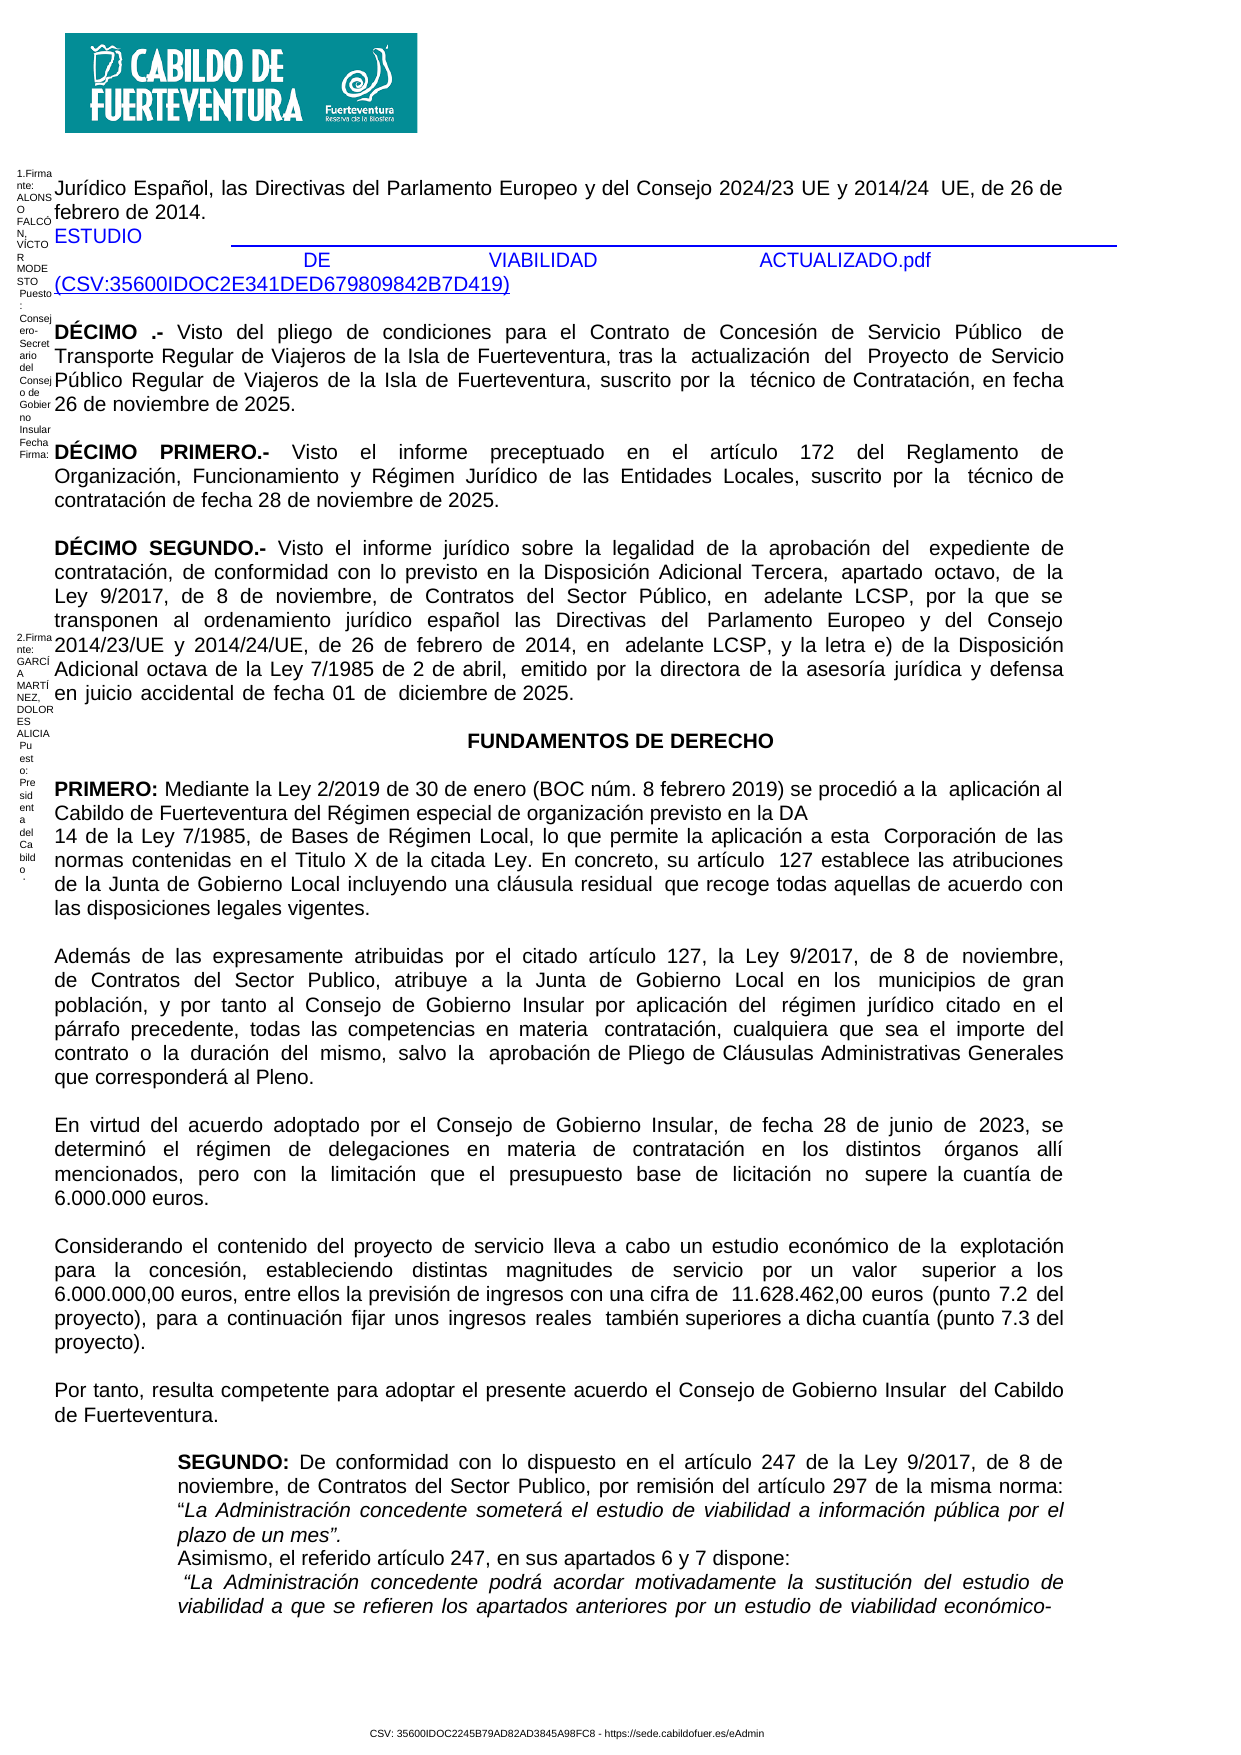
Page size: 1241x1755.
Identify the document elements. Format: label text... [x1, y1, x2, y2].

text 1.Firmante: ALONSO FALCÓN, VÍCTOR MODESTO [17, 167, 54, 287]
text [14, 167, 54, 463]
text DÉCIMO .- Visto del pliego de condiciones para el Contrato de Concesión de Servicio Público de Transporte Regular de Viajeros de la Isla de Fuerteventura, tras la actualización del Proyecto de Servicio Público Regular de Viajeros de la Isla de Fuerteventura, suscrito por la técnico de Contratación, en fecha 26 de noviembre de 2025. [54, 319, 1064, 416]
text Jurídico Español, las Directivas del Parlamento Europeo y del Consejo 2024/23 UE y 2014/24 UE, de 26 de febrero de 2014. [54, 176, 1073, 224]
subtitle FUNDAMENTOS DE DERECHO [466, 728, 774, 752]
text 2.Firmante: GARCÍA MARTÍNEZ, DOLORES ALICIA [17, 631, 54, 739]
text 14 de la Ley 7/1985, de Bases de Régimen Local, lo que permite la aplicación a esta Corporación de las normas contenidas en el Titulo X de la citada Ley. En concreto, su artículo 127 establece las atribuciones de la Junta de Gobierno Local incluyendo una cláusula residual que recoge todas aquellas de acuerdo con las disposiciones legales vigentes. [54, 824, 1064, 920]
text Además de las expresamente atribuidas por el citado artículo 127, la Ley 9/2017, de 8 de noviembre, de Contratos del Sector Publico, atribuye a la Junta de Gobierno Local en los municipios de gran población, y por tanto al Consejo de Gobierno Insular por aplicación del régimen jurídico citado en el párrafo precedente, todas las competencias en materia contratación, cualquiera que sea el importe del contrato o la duración del mismo, salvo la aprobación de Pliego de Cláusulas Administrativas Generales que corresponderá al Pleno. [54, 944, 1064, 1089]
text DÉCIMO PRIMERO.- Visto el informe preceptuado en el artículo 172 del Reglamento de Organización, Funcionamiento y Régimen Jurídico de las Entidades Locales, suscrito por la técnico de contratación de fecha 28 de noviembre de 2025. [54, 440, 1064, 512]
text DÉCIMO SEGUNDO.- Visto el informe jurídico sobre la legalidad de la aprobación del expediente de contratación, de conformidad con lo previsto en la Disposición Adicional Tercera, apartado octavo, de la Ley 9/2017, de 8 de noviembre, de Contratos del Sector Público, en adelante LCSP, por la que se transponen al ordenamiento jurídico español las Directivas del Parlamento Europeo y del Consejo 2014/23/UE y 2014/24/UE, de 26 de febrero de 2014, en adelante LCSP, y la letra e) de la Disposición Adicional octava de la Ley 7/1985 de 2 de abril, emitido por la directora de la asesoría jurídica y defensa en juicio accidental de fecha 01 de diciembre de 2025. [54, 536, 1064, 705]
text Por tanto, resulta competente para adoptar el presente acuerdo el Consejo de Gobierno Insular del Cabildo de Fuerteventura. [54, 1378, 1064, 1426]
text PRIMERO: Mediante la Ley 2/2019 de 30 de enero (BOC núm. 8 febrero 2019) se procedió a la aplicación al Cabildo de Fuerteventura del Régimen especial de organización previsto en la DA [54, 776, 1064, 824]
text Asimismo, el referido artículo 247, en sus apartados 6 y 7 dispone: [177, 1546, 1241, 1570]
text SEGUNDO: De conformidad con lo dispuesto en el artículo 247 de la Ley 9/2017, de 8 de noviembre, de Contratos del Sector Publico, por remisión del artículo 297 de la misma norma: “La Administración concedente someterá el estudio de viabilidad a información pública por el plazo de un mes”. [177, 1450, 1064, 1546]
text “La Administración concedente podrá acordar motivadamente la sustitución del estudio de viabilidad a que se refieren los apartados anteriores por un estudio de viabilidad económico- [177, 1570, 1064, 1618]
text Puesto: Consejero-Secretario del Consejo de Gobierno Insular Fecha Firma: 11/12/2025 11:04:04 [19, 288, 52, 463]
text ESTUDIO DE VIABILIDAD ACTUALIZADO.pdf (CSV:35600IDOC2E341DED679809842B7D419) [54, 224, 1064, 296]
text Considerando el contenido del proyecto de servicio lleva a cabo un estudio económico de la explotación para la concesión, estableciendo distintas magnitudes de servicio por un valor superior a los 6.000.000,00 euros, entre ellos la previsión de ingresos con una cifra de 11.628.462,00 euros (punto 7.2 del proyecto), para a continuación fijar unos ingresos reales también superiores a dicha cuantía (punto 7.3 del proyecto). [54, 1233, 1064, 1354]
text [14, 631, 54, 879]
text Puesto: Presidenta del Cabildo de Fuerteventura Fecha Firma: 11/12/2025 11:50:13 [19, 740, 36, 879]
text En virtud del acuerdo adoptado por el Consejo de Gobierno Insular, de fecha 28 de junio de 2023, se determinó el régimen de delegaciones en materia de contratación en los distintos órganos allí mencionados, pero con la limitación que el presupuesto base de licitación no supere la cuantía de 6.000.000 euros. [54, 1113, 1064, 1209]
